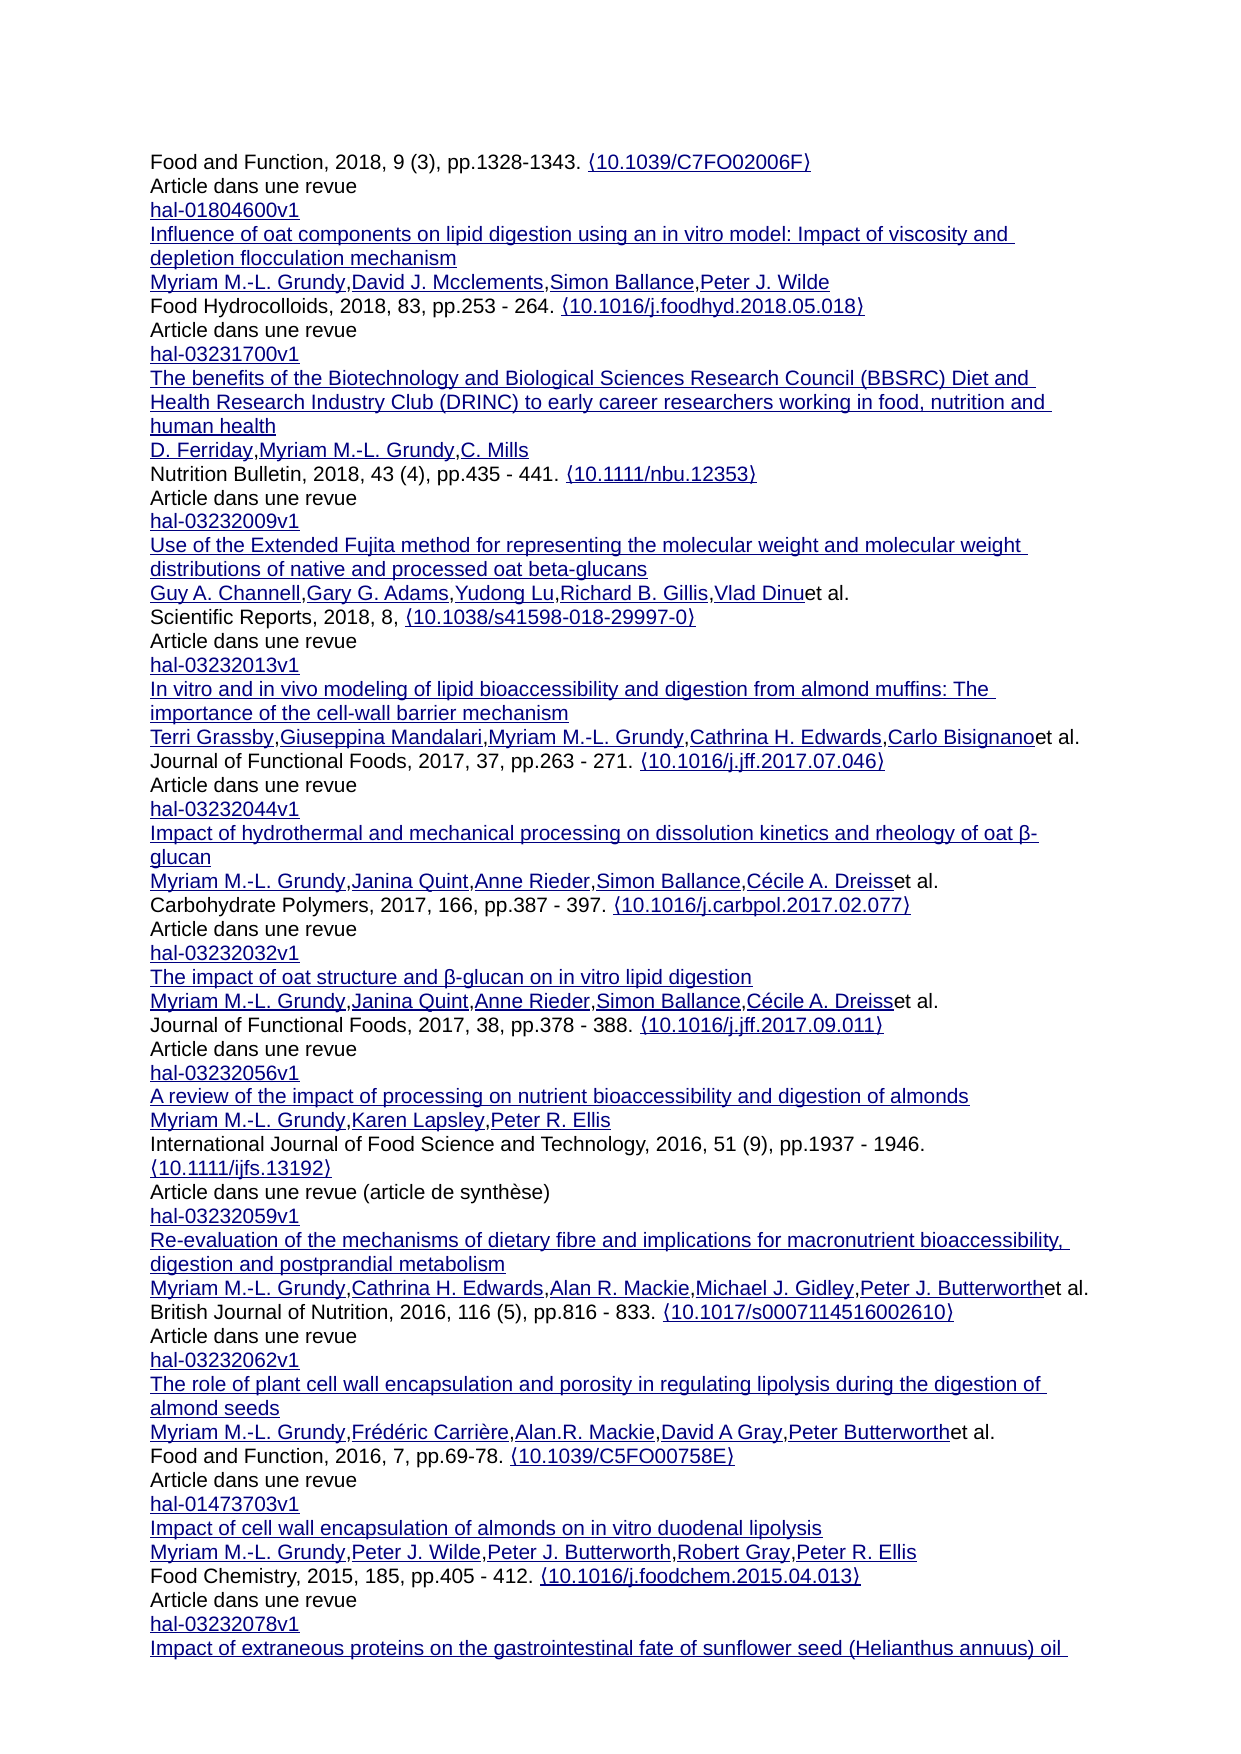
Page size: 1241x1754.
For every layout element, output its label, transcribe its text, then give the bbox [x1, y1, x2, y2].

table_cell Impact of hydrothermal and mechanical processing on dissolution kinetics and rheology of oat β-glucan Myriam M.-L. Grundy,Janina Quint,Anne Rieder,Simon Ballance,Cécile A. Dreisset al. Carbohydrate Polymers, 2017, 166, pp.387 - 397. ⟨10.1016/j.carbpol.2017.02.077⟩ Article dans une revue hal-03232032v1 [150, 821, 1090, 964]
table_cell Use of the Extended Fujita method for representing the molecular weight and molecular weight distributions of native and processed oat beta-glucans Guy A. Channell,Gary G. Adams,Yudong Lu,Richard B. Gillis,Vlad Dinuet al. Scientific Reports, 2018, 8, ⟨10.1038/s41598-018-29997-0⟩ Article dans une revue hal-03232013v1 [150, 533, 1090, 677]
table_cell Impact of extraneous proteins on the gastrointestinal fate of sunflower seed (Helianthus annuus) oil [150, 1635, 1090, 1659]
table_cell A review of the impact of processing on nutrient bioaccessibility and digestion of almonds Myriam M.-L. Grundy,Karen Lapsley,Peter R. Ellis International Journal of Food Science and Technology, 2016, 51 (9), pp.1937 - 1946. ⟨10.1111/ijfs.13192⟩ Article dans une revue (article de synthèse) hal-03232059v1 [150, 1084, 1090, 1228]
table_cell Influence of oat components on lipid digestion using an in vitro model: Impact of viscosity and depletion flocculation mechanism Myriam M.-L. Grundy,David J. Mcclements,Simon Ballance,Peter J. Wilde Food Hydrocolloids, 2018, 83, pp.253 - 264. ⟨10.1016/j.foodhyd.2018.05.018⟩ Article dans une revue hal-03231700v1 [150, 222, 1090, 366]
table_cell In vitro and in vivo modeling of lipid bioaccessibility and digestion from almond muffins: The importance of the cell-wall barrier mechanism Terri Grassby,Giuseppina Mandalari,Myriam M.-L. Grundy,Cathrina H. Edwards,Carlo Bisignanoet al. Journal of Functional Foods, 2017, 37, pp.263 - 271. ⟨10.1016/j.jff.2017.07.046⟩ Article dans une revue hal-03232044v1 [150, 677, 1090, 821]
table_cell Food and Function, 2018, 9 (3), pp.1328-1343. ⟨10.1039/C7FO02006F⟩ Article dans une revue hal-01804600v1 [150, 150, 1090, 222]
table_cell The benefits of the Biotechnology and Biological Sciences Research Council (BBSRC) Diet and Health Research Industry Club (DRINC) to early career researchers working in food, nutrition and human health D. Ferriday,Myriam M.-L. Grundy,C. Mills Nutrition Bulletin, 2018, 43 (4), pp.435 - 441. ⟨10.1111/nbu.12353⟩ Article dans une revue hal-03232009v1 [150, 366, 1090, 533]
table_cell Re-evaluation of the mechanisms of dietary fibre and implications for macronutrient bioaccessibility, digestion and postprandial metabolism Myriam M.-L. Grundy,Cathrina H. Edwards,Alan R. Mackie,Michael J. Gidley,Peter J. Butterworthet al. British Journal of Nutrition, 2016, 116 (5), pp.816 - 833. ⟨10.1017/s0007114516002610⟩ Article dans une revue hal-03232062v1 [150, 1228, 1090, 1372]
table_cell The impact of oat structure and β-glucan on in vitro lipid digestion Myriam M.-L. Grundy,Janina Quint,Anne Rieder,Simon Ballance,Cécile A. Dreisset al. Journal of Functional Foods, 2017, 38, pp.378 - 388. ⟨10.1016/j.jff.2017.09.011⟩ Article dans une revue hal-03232056v1 [150, 965, 1090, 1084]
table_cell The role of plant cell wall encapsulation and porosity in regulating lipolysis during the digestion of almond seeds Myriam M.-L. Grundy,Frédéric Carrière,Alan.R. Mackie,David A Gray,Peter Butterworthet al. Food and Function, 2016, 7, pp.69-78. ⟨10.1039/C5FO00758E⟩ Article dans une revue hal-01473703v1 [150, 1372, 1090, 1516]
table_cell Impact of cell wall encapsulation of almonds on in vitro duodenal lipolysis Myriam M.-L. Grundy,Peter J. Wilde,Peter J. Butterworth,Robert Gray,Peter R. Ellis Food Chemistry, 2015, 185, pp.405 - 412. ⟨10.1016/j.foodchem.2015.04.013⟩ Article dans une revue hal-03232078v1 [150, 1516, 1090, 1635]
